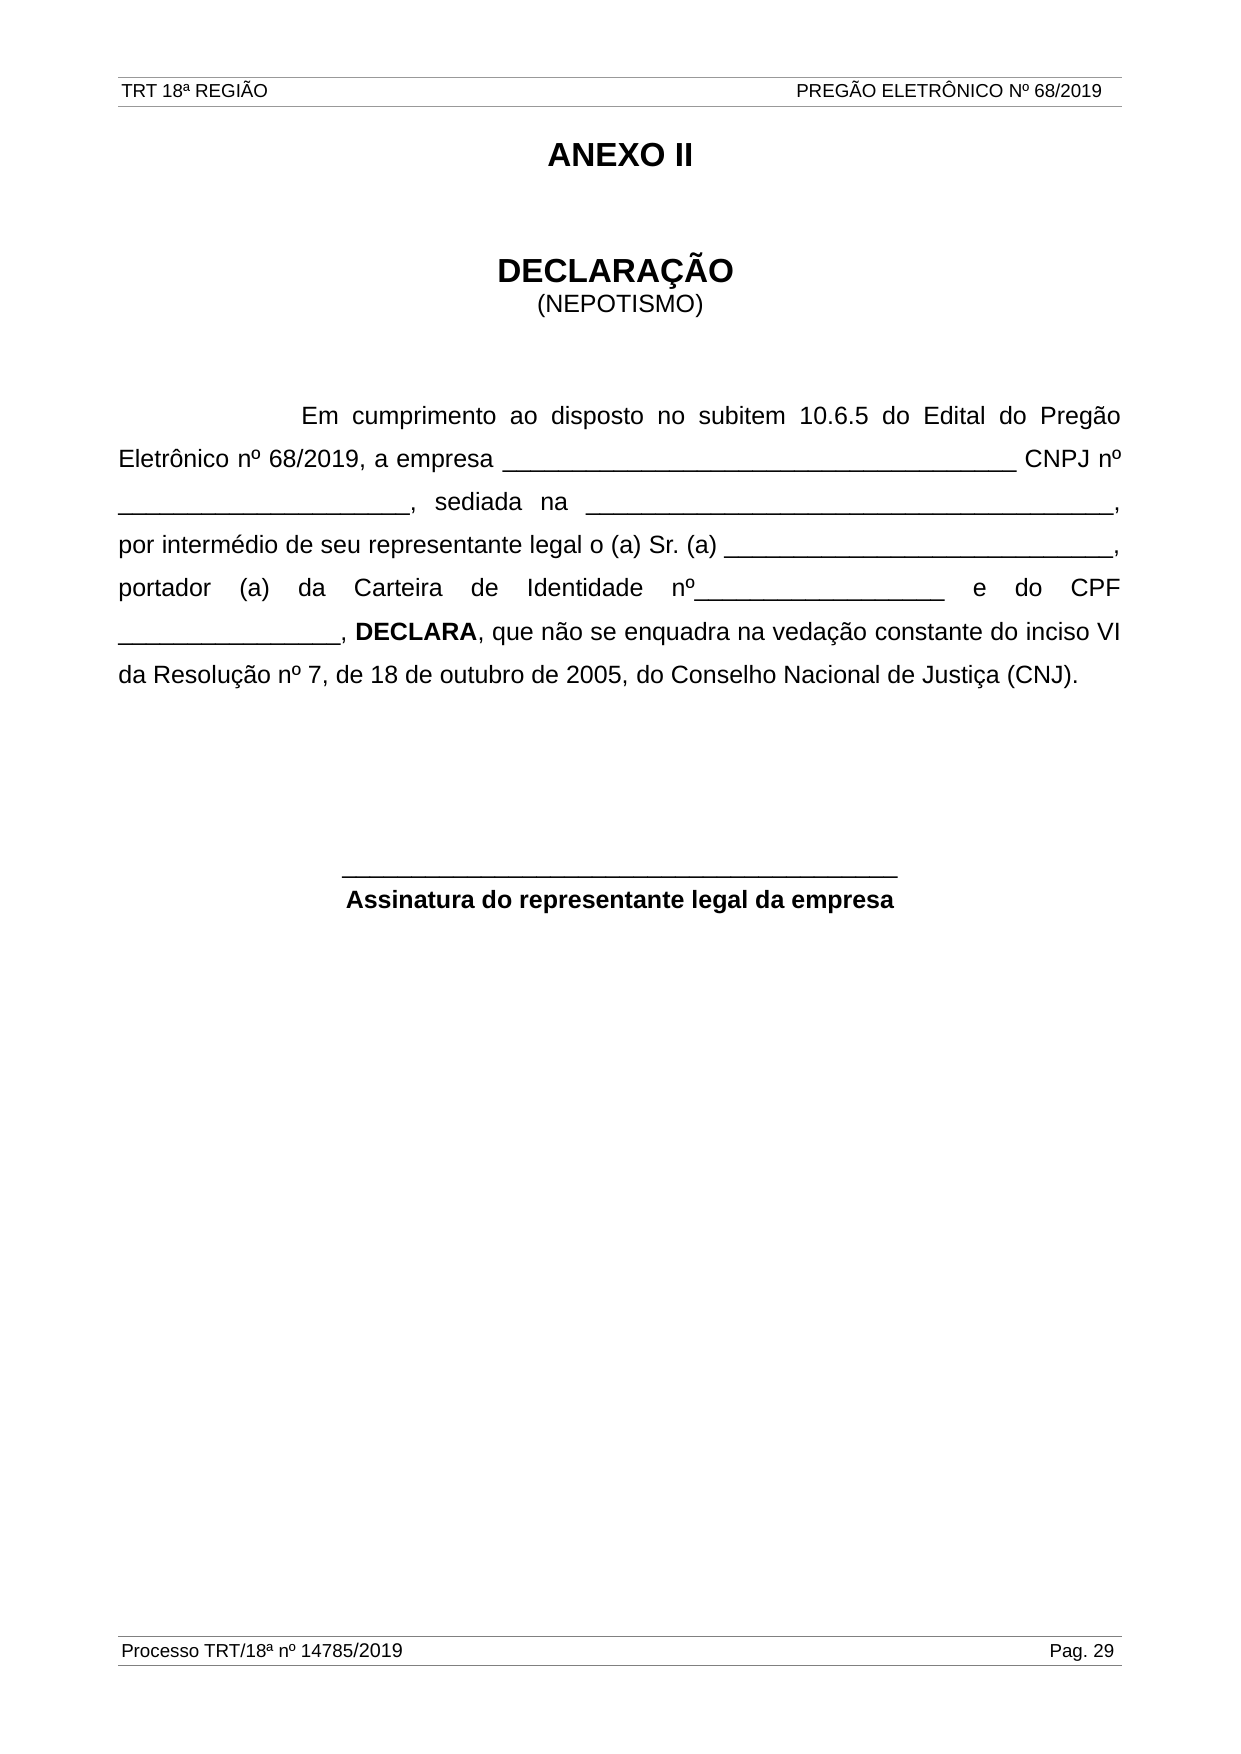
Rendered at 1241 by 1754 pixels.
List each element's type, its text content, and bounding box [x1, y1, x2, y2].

text DECLARAÇÃO [118, 251, 1122, 289]
text (NEPOTISMO) [118, 289, 1122, 318]
text Em cumprimento ao disposto no subitem 10.6.5 do Edital do Pregão Eletrônico nº 68/2019, a empresa _____________________________________ CNPJ nº _____________________, sediada na ______________________________________, por intermédio de seu representante legal o (a) Sr. (a) ____________________________, portador (a) da Carteira de Identidade nº__________________ e do CPF ________________, DECLARA, que não se enquadra na vedação constante do inciso VI da Resolução nº 7, de 18 de outubro de 2005, do Conselho Nacional de Justiça (CNJ). [118, 401, 1122, 688]
text ________________________________________ [118, 850, 1122, 879]
text ANEXO II [118, 136, 1122, 174]
text Assinatura do representante legal da empresa [118, 879, 1122, 914]
